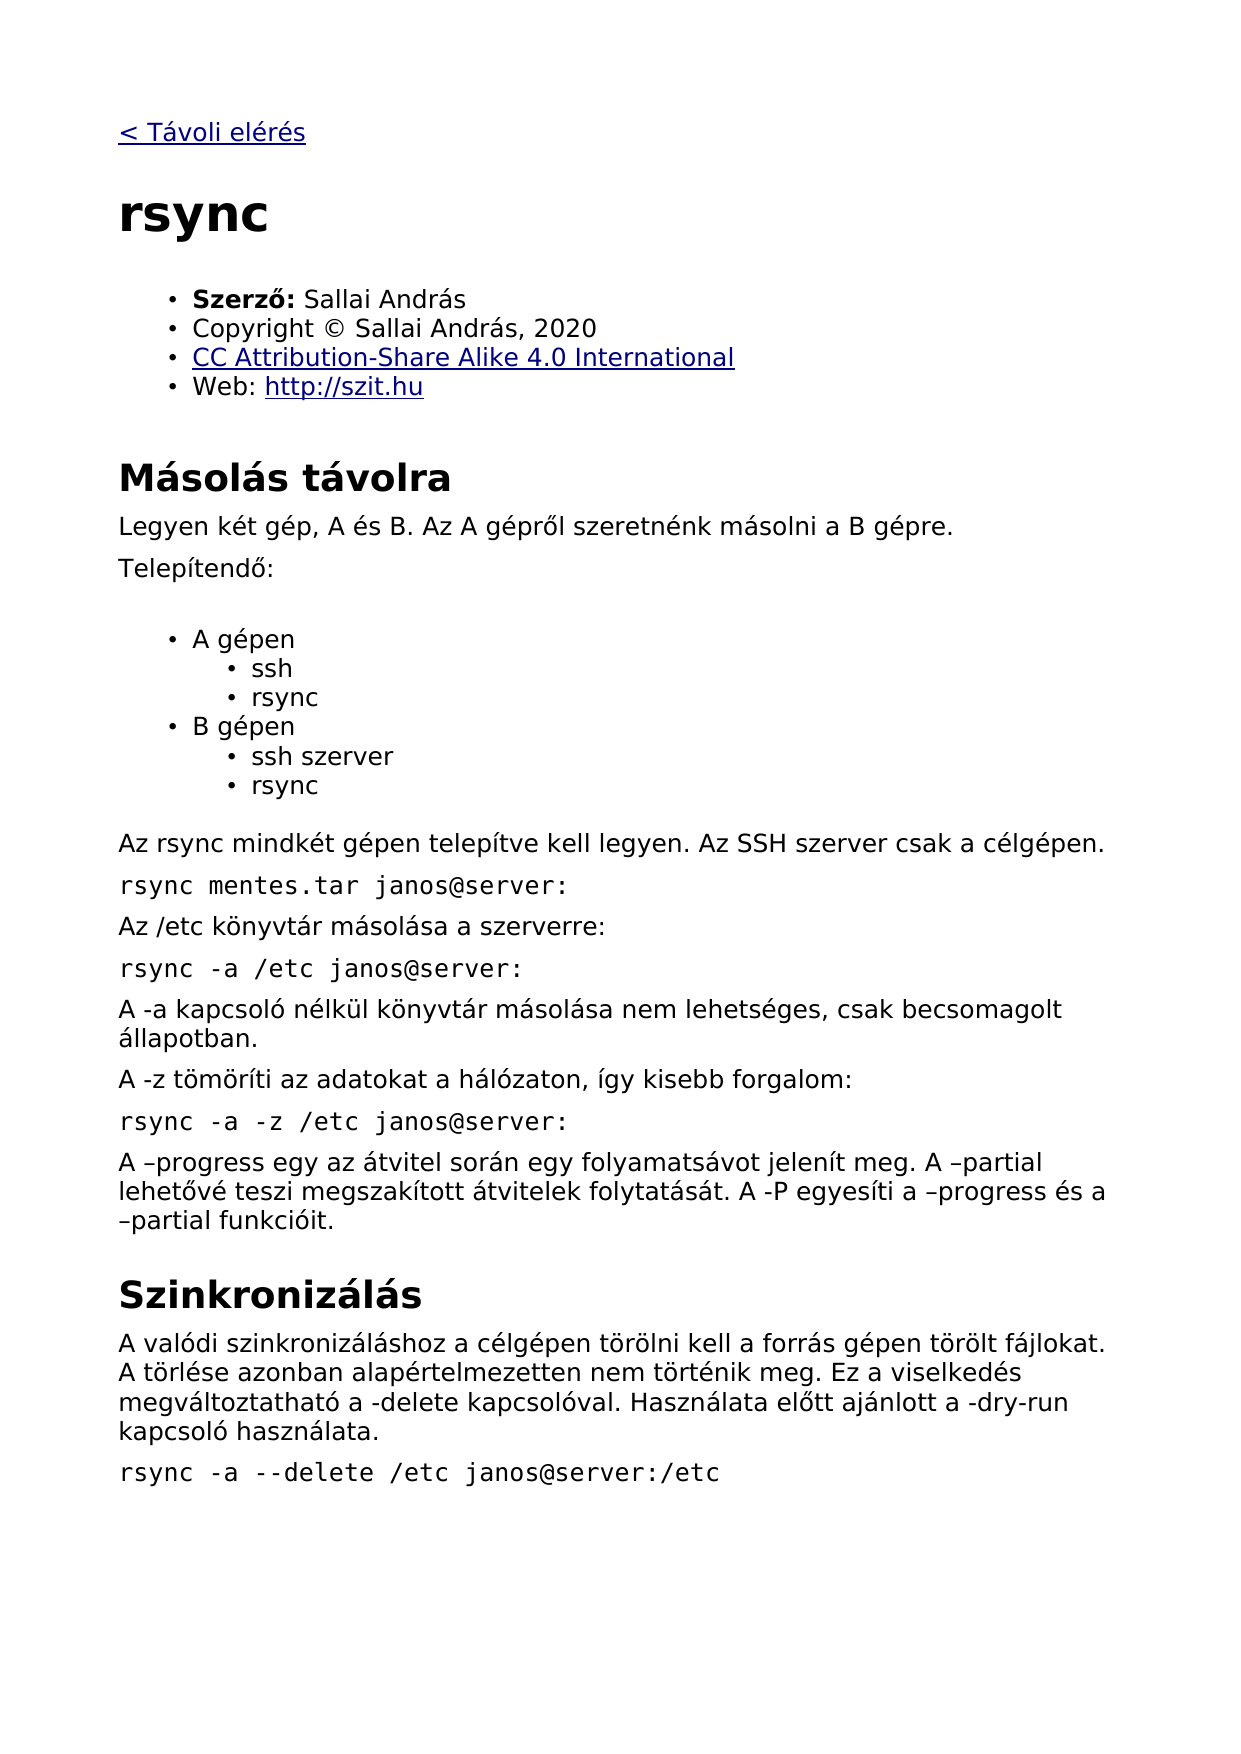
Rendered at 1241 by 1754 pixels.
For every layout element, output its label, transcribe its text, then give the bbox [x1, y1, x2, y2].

text rsync -a --delete /etc janos@server:/etc [118, 1458, 1122, 1488]
text < Távoli elérés [118, 118, 1122, 147]
subtitle rsync [118, 185, 1122, 243]
text rsync mentes.tar janos@server: [118, 871, 1122, 900]
list Web: http://szit.hu [177, 372, 1122, 402]
text Telepítendő: [118, 554, 1122, 583]
text A –progress egy az átvitel során egy folyamatsávot jelenít meg. A –partial lehetővé teszi megszakított átvitelek folytatását. A -P egyesíti a –progress és a –partial funkcióit. [118, 1148, 1122, 1236]
text A valódi szinkronizáláshoz a célgépen törölni kell a forrás gépen törölt fájlokat. A törlése azonban alapértelmezetten nem történik meg. Ez a viselkedés megváltoztatható a -delete kapcsolóval. Használata előtt ajánlott a -dry-run kapcsoló használata. [118, 1329, 1122, 1446]
list ssh [236, 654, 1122, 683]
text A -z tömöríti az adatokat a hálózaton, így kisebb forgalom: [118, 1066, 1122, 1095]
text Legyen két gép, A és B. Az A gépről szeretnénk másolni a B gépre. [118, 512, 1122, 541]
list A gépen [177, 625, 1122, 654]
subtitle Szinkronizálás [118, 1273, 1122, 1317]
list Szerző: Sallai András [177, 285, 1122, 314]
list CC Attribution-Share Alike 4.0 International [177, 343, 1122, 372]
list B gépen [177, 713, 1122, 742]
list rsync [236, 683, 1122, 713]
text Az /etc könyvtár másolása a szerverre: [118, 912, 1122, 941]
list Copyright © Sallai András, 2020 [177, 314, 1122, 343]
list ssh szerver [236, 742, 1122, 771]
text Az rsync mindkét gépen telepítve kell legyen. Az SSH szerver csak a célgépen. [118, 829, 1122, 859]
text rsync -a -z /etc janos@server: [118, 1107, 1122, 1136]
text rsync -a /etc janos@server: [118, 954, 1122, 983]
list rsync [236, 771, 1122, 800]
text A -a kapcsoló nélkül könyvtár másolása nem lehetséges, csak becsomagolt állapotban. [118, 995, 1122, 1053]
subtitle Másolás távolra [118, 456, 1122, 500]
